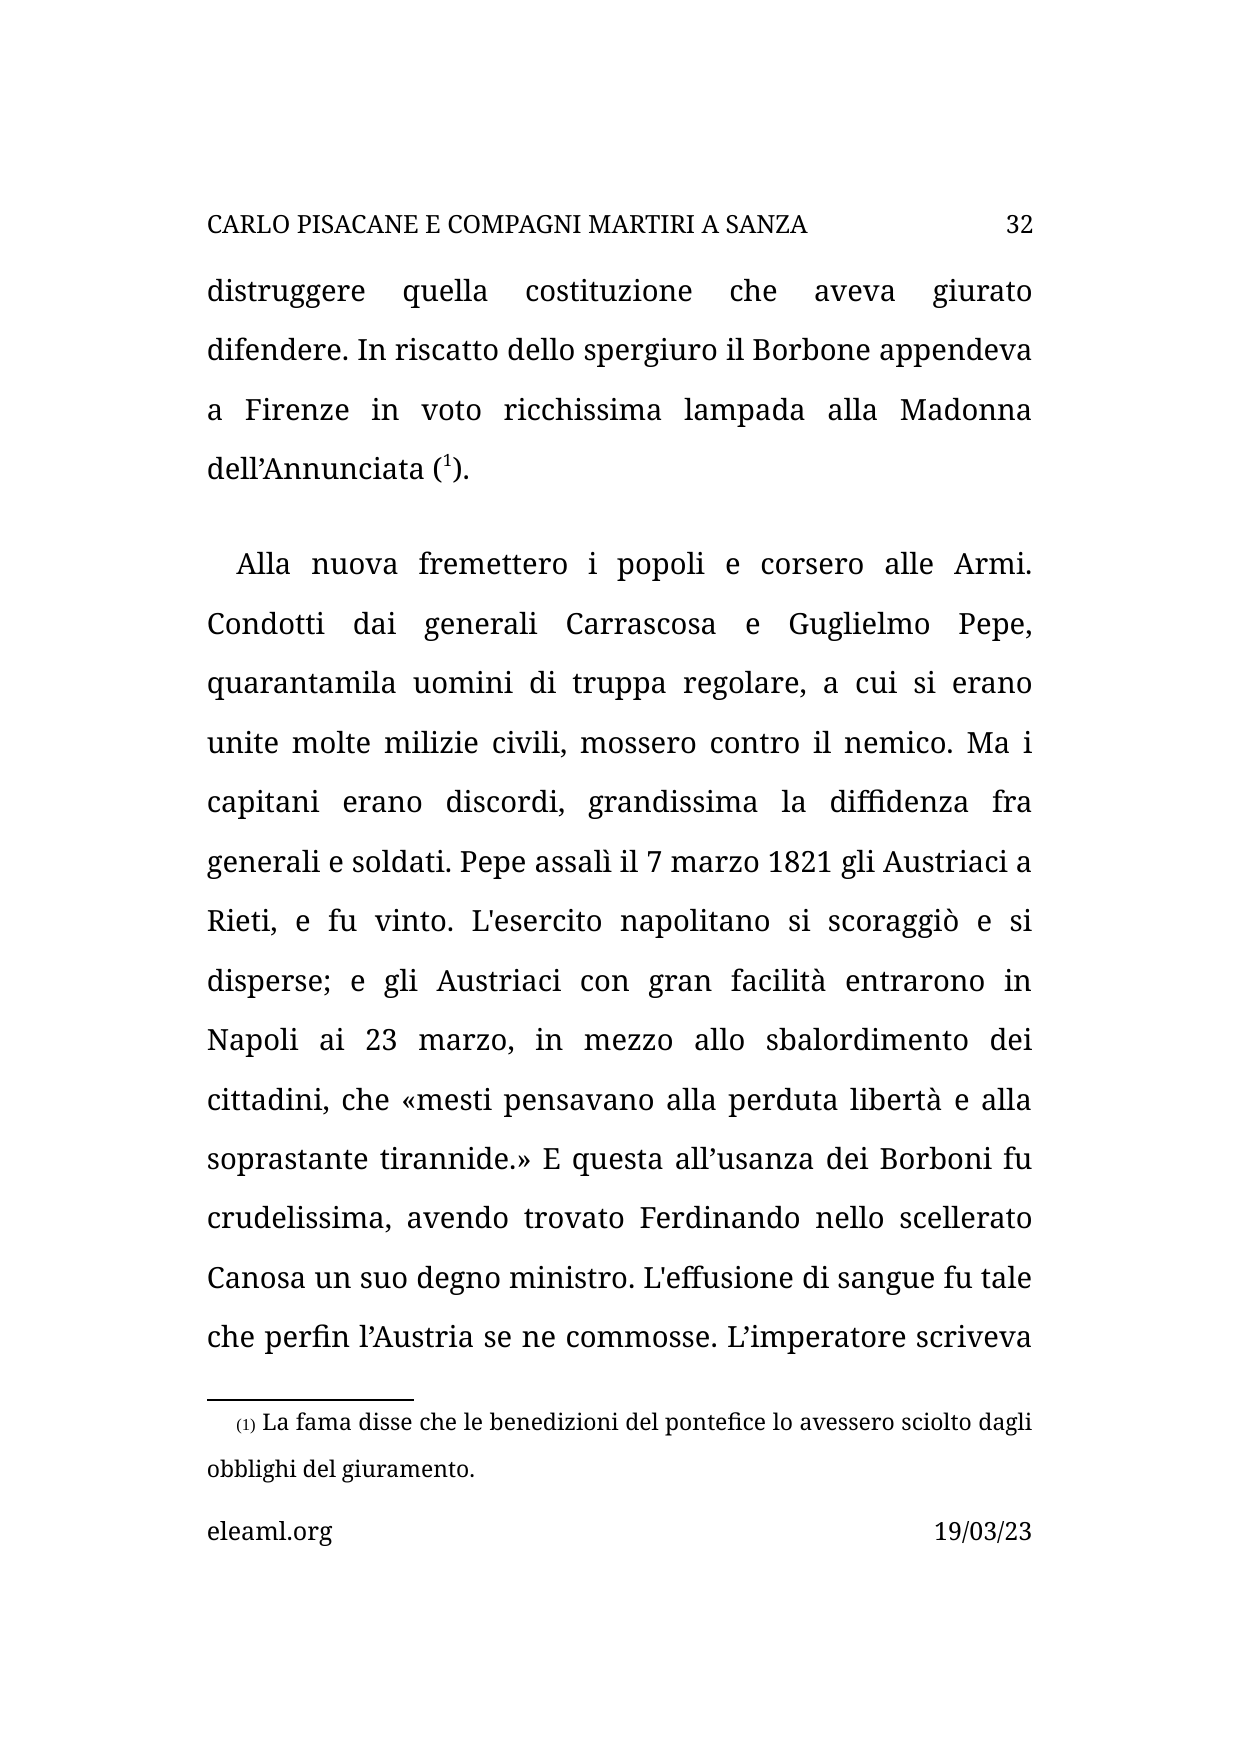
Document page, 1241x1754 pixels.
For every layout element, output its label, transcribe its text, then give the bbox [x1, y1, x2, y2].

text distruggere quella costituzione che aveva giurato difendere. In riscatto dello spergiuro il Borbone appendeva a Firenze in voto ricchissima lampada alla Madonna dell’Annunciata (). [207, 270, 1033, 488]
text Alla nuova fremettero i popoli e corsero alle Armi. Condotti dai generali Carrascosa e Guglielmo Pepe, quarantamila uomini di truppa regolare, a cui si erano unite molte milizie civili, mossero contro il nemico. Ma i capitani erano discordi, grandissima la diffidenza fra generali e soldati. Pepe assalì il 7 marzo 1821 gli Austriaci a Rieti, e fu vinto. L'esercito napolitano si scoraggiò e si disperse; e gli Austriaci con gran facilità entrarono in Napoli ai 23 marzo, in mezzo allo sbalordimento dei cittadini, che «mesti pensavano alla perduta libertà e alla soprastante tirannide.» E questa all’usanza dei Borboni fu crudelissima, avendo trovato Ferdinando nello scellerato Canosa un suo degno ministro. L'effusione di sangue fu tale che perfin l’Austria se ne commosse. L’imperatore scriveva [207, 543, 1033, 1356]
text La fama disse che le benedizioni del pontefice lo avessero sciolto dagli obblighi del giuramento. [207, 1406, 1033, 1484]
